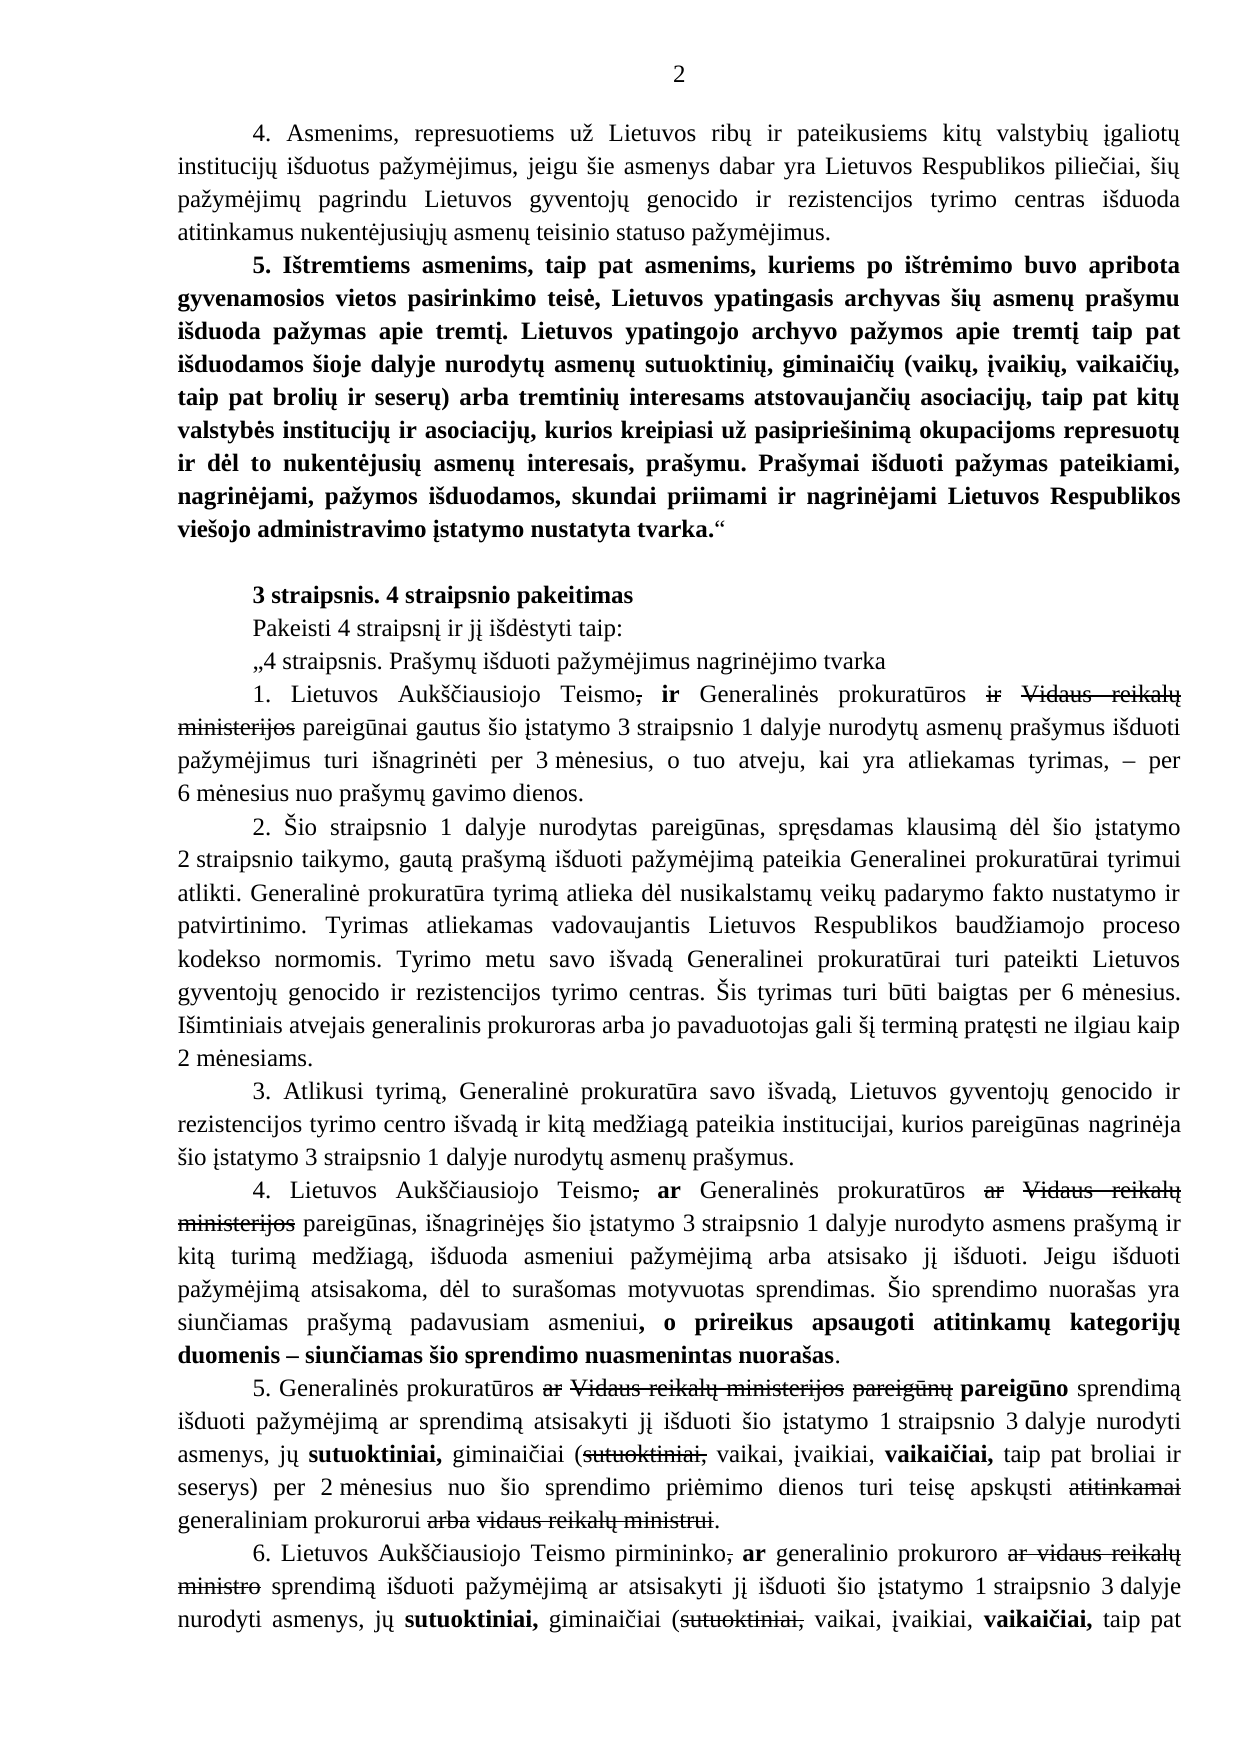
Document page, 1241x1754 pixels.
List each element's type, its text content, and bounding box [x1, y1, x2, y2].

text Pakeisti 4 straipsnį ir jį išdėstyti taip: [252, 613, 1181, 642]
text 5. Generalinės prokuratūros ar Vidaus reikalų ministerijos pareigūnų pareigūno sprendimą išduoti pažymėjimą ar sprendimą atsisakyti jį išduoti šio įstatymo 1 straipsnio 3 dalyje nurodyti asmenys, jų sutuoktiniai, giminaičiai (sutuoktiniai, vaikai, įvaikiai, vaikaičiai, taip pat broliai ir seserys) per 2 mėnesius nuo šio sprendimo priėmimo dienos turi teisę apskųsti atitinkamai generaliniam prokurorui arba vidaus reikalų ministrui. [177, 1373, 1181, 1534]
text 4. Asmenims, represuotiems už Lietuvos ribų ir pateikusiems kitų valstybių įgaliotų institucijų išduotus pažymėjimus, jeigu šie asmenys dabar yra Lietuvos Respublikos piliečiai, šių pažymėjimų pagrindu Lietuvos gyventojų genocido ir rezistencijos tyrimo centras išduoda atitinkamus nukentėjusiųjų asmenų teisinio statuso pažymėjimus. [177, 118, 1181, 246]
text 1. Lietuvos Aukščiausiojo Teismo, ir Generalinės prokuratūros ir Vidaus reikalų ministerijos pareigūnai gautus šio įstatymo 3 straipsnio 1 dalyje nurodytų asmenų prašymus išduoti pažymėjimus turi išnagrinėti per 3 mėnesius, o tuo atveju, kai yra atliekamas tyrimas, – per 6 mėnesius nuo prašymų gavimo dienos. [177, 679, 1181, 807]
text 4. Lietuvos Aukščiausiojo Teismo, ar Generalinės prokuratūros ar Vidaus reikalų ministerijos pareigūnas, išnagrinėjęs šio įstatymo 3 straipsnio 1 dalyje nurodyto asmens prašymą ir kitą turimą medžiagą, išduoda asmeniui pažymėjimą arba atsisako jį išduoti. Jeigu išduoti pažymėjimą atsisakoma, dėl to surašomas motyvuotas sprendimas. Šio sprendimo nuorašas yra siunčiamas prašymą padavusiam asmeniui, o prireikus apsaugoti atitinkamų kategorijų duomenis – siunčiamas šio sprendimo nuasmenintas nuorašas. [177, 1175, 1181, 1369]
text „4 straipsnis. Prašymų išduoti pažymėjimus nagrinėjimo tvarka [177, 646, 1181, 675]
text 3. Atlikusi tyrimą, Generalinė prokuratūra savo išvadą, Lietuvos gyventojų genocido ir rezistencijos tyrimo centro išvadą ir kitą medžiagą pateikia institucijai, kurios pareigūnas nagrinėja šio įstatymo 3 straipsnio 1 dalyje nurodytų asmenų prašymus. [177, 1076, 1181, 1171]
text 3 straipsnis. 4 straipsnio pakeitimas [252, 580, 1181, 609]
text 2. Šio straipsnio 1 dalyje nurodytas pareigūnas, spręsdamas klausimą dėl šio įstatymo 2 straipsnio taikymo, gautą prašymą išduoti pažymėjimą pateikia Generalinei prokuratūrai tyrimui atlikti. Generalinė prokuratūra tyrimą atlieka dėl nusikalstamų veikų padarymo fakto nustatymo ir patvirtinimo. Tyrimas atliekamas vadovaujantis Lietuvos Respublikos baudžiamojo proceso kodekso normomis. Tyrimo metu savo išvadą Generalinei prokuratūrai turi pateikti Lietuvos gyventojų genocido ir rezistencijos tyrimo centras. Šis tyrimas turi būti baigtas per 6 mėnesius. Išimtiniais atvejais generalinis prokuroras arba jo pavaduotojas gali šį terminą pratęsti ne ilgiau kaip 2 mėnesiams. [177, 812, 1181, 1071]
text 6. Lietuvos Aukščiausiojo Teismo pirmininko, ar generalinio prokuroro ar vidaus reikalų ministro sprendimą išduoti pažymėjimą ar atsisakyti jį išduoti šio įstatymo 1 straipsnio 3 dalyje nurodyti asmenys, jų sutuoktiniai, giminaičiai (sutuoktiniai, vaikai, įvaikiai, vaikaičiai, taip pat [177, 1538, 1181, 1633]
text 5. Ištremtiems asmenims, taip pat asmenims, kuriems po ištrėmimo buvo apribota gyvenamosios vietos pasirinkimo teisė, Lietuvos ypatingasis archyvas šių asmenų prašymu išduoda pažymas apie tremtį. Lietuvos ypatingojo archyvo pažymos apie tremtį taip pat išduodamos šioje dalyje nurodytų asmenų sutuoktinių, giminaičių (vaikų, įvaikių, vaikaičių, taip pat brolių ir seserų) arba tremtinių interesams atstovaujančių asociacijų, taip pat kitų valstybės institucijų ir asociacijų, kurios kreipiasi už pasipriešinimą okupacijoms represuotų ir dėl to nukentėjusių asmenų interesais, prašymu. Prašymai išduoti pažymas pateikiami, nagrinėjami, pažymos išduodamos, skundai priimami ir nagrinėjami Lietuvos Respublikos viešojo administravimo įstatymo nustatyta tvarka.“ [177, 250, 1181, 543]
